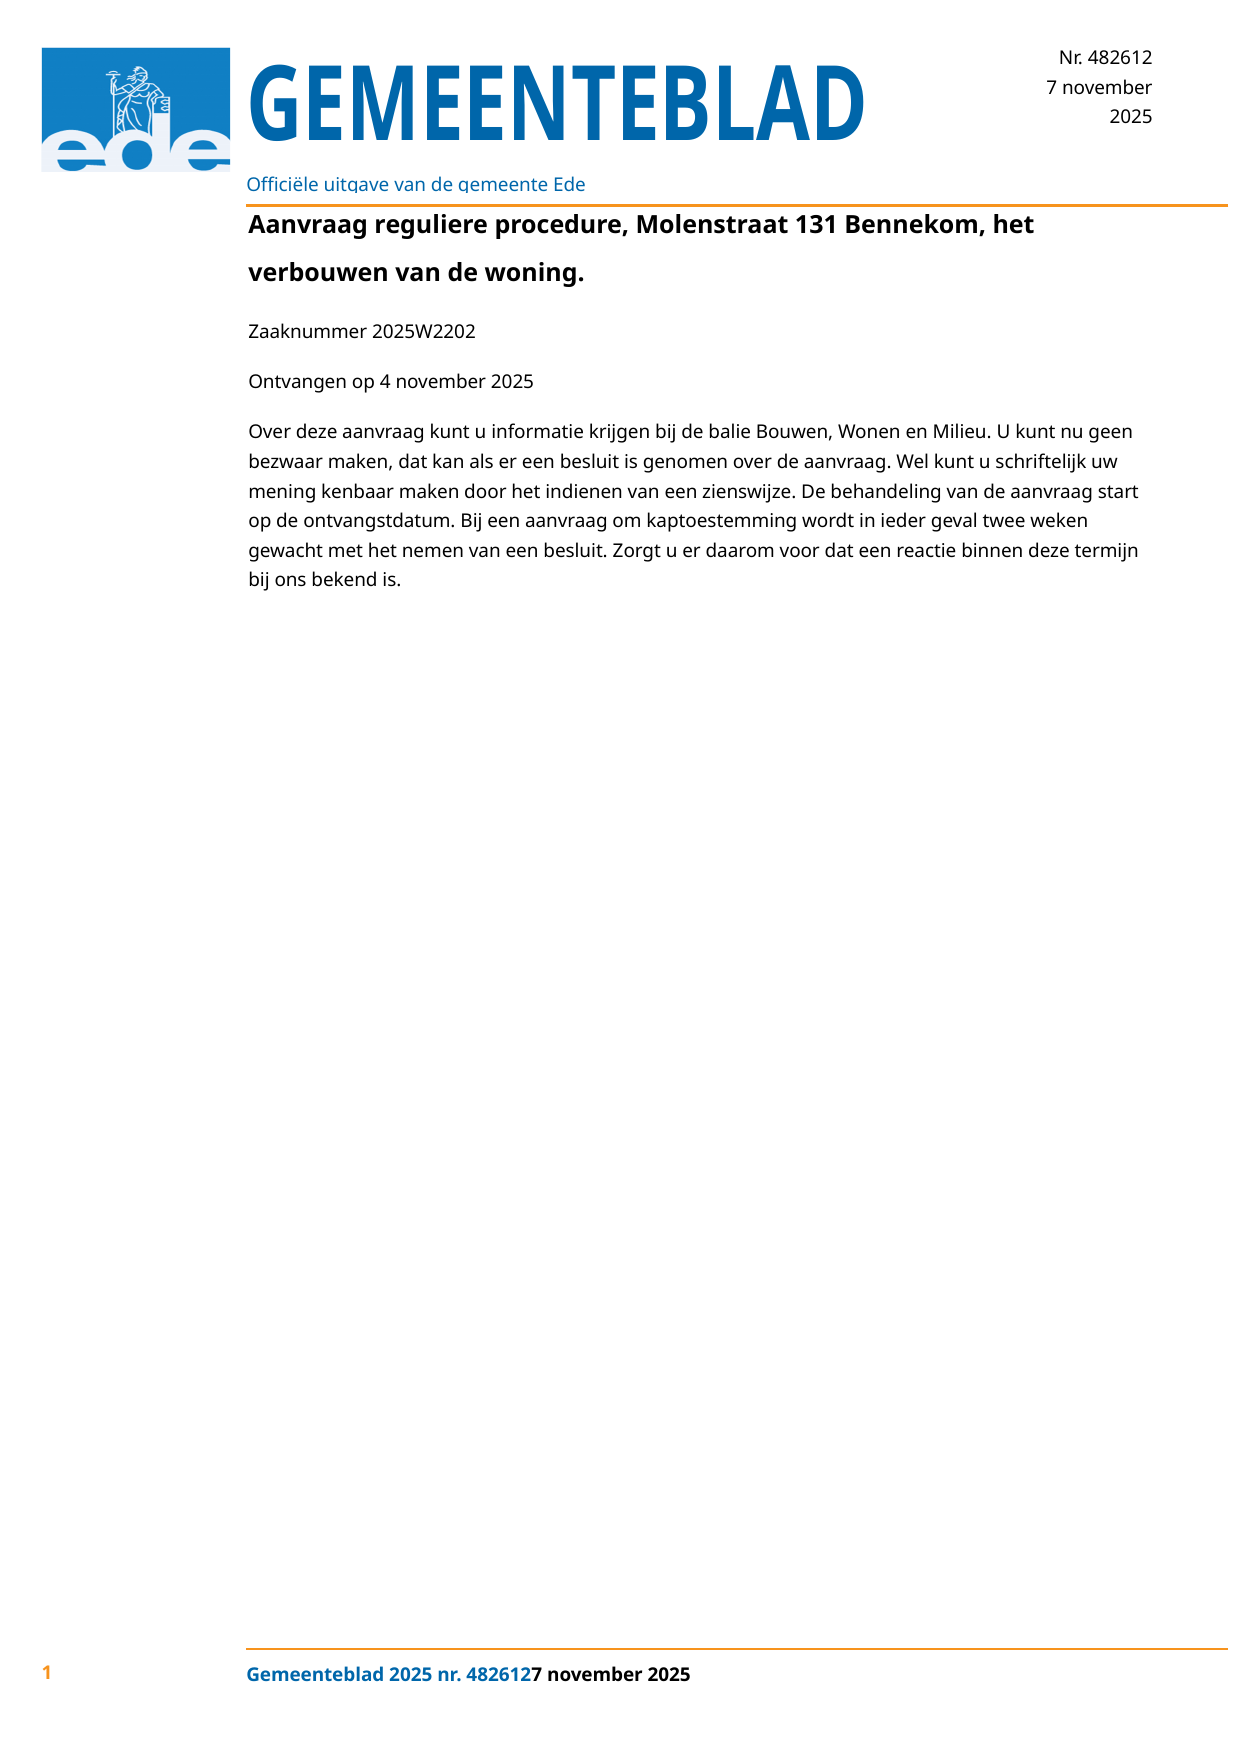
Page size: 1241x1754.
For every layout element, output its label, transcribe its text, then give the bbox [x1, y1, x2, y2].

text Zaaknummer 2025W2202 [248, 318, 1152, 344]
picture [41, 47, 231, 172]
text Ontvangen op 4 november 2025 [248, 368, 1152, 394]
text Aanvraag reguliere procedure, Molenstraat 131 Bennekom, het verbouwen van de woning. [248, 207, 1152, 288]
text Over deze aanvraag kunt u informatie krijgen bij de balie Bouwen, Wonen en Milieu. U kunt nu geen bezwaar maken, dat kan als er een besluit is genomen over de aanvraag. Wel kunt u schriftelijk uw mening kenbaar maken door het indienen van een zienswijze. De behandeling van de aanvraag start op de ontvangstdatum. Bij een aanvraag om kaptoestemming wordt in ieder geval twee weken gewacht met het nemen van een besluit. Zorgt u er daarom voor dat een reactie binnen deze termijn bij ons bekend is. [248, 419, 1152, 592]
